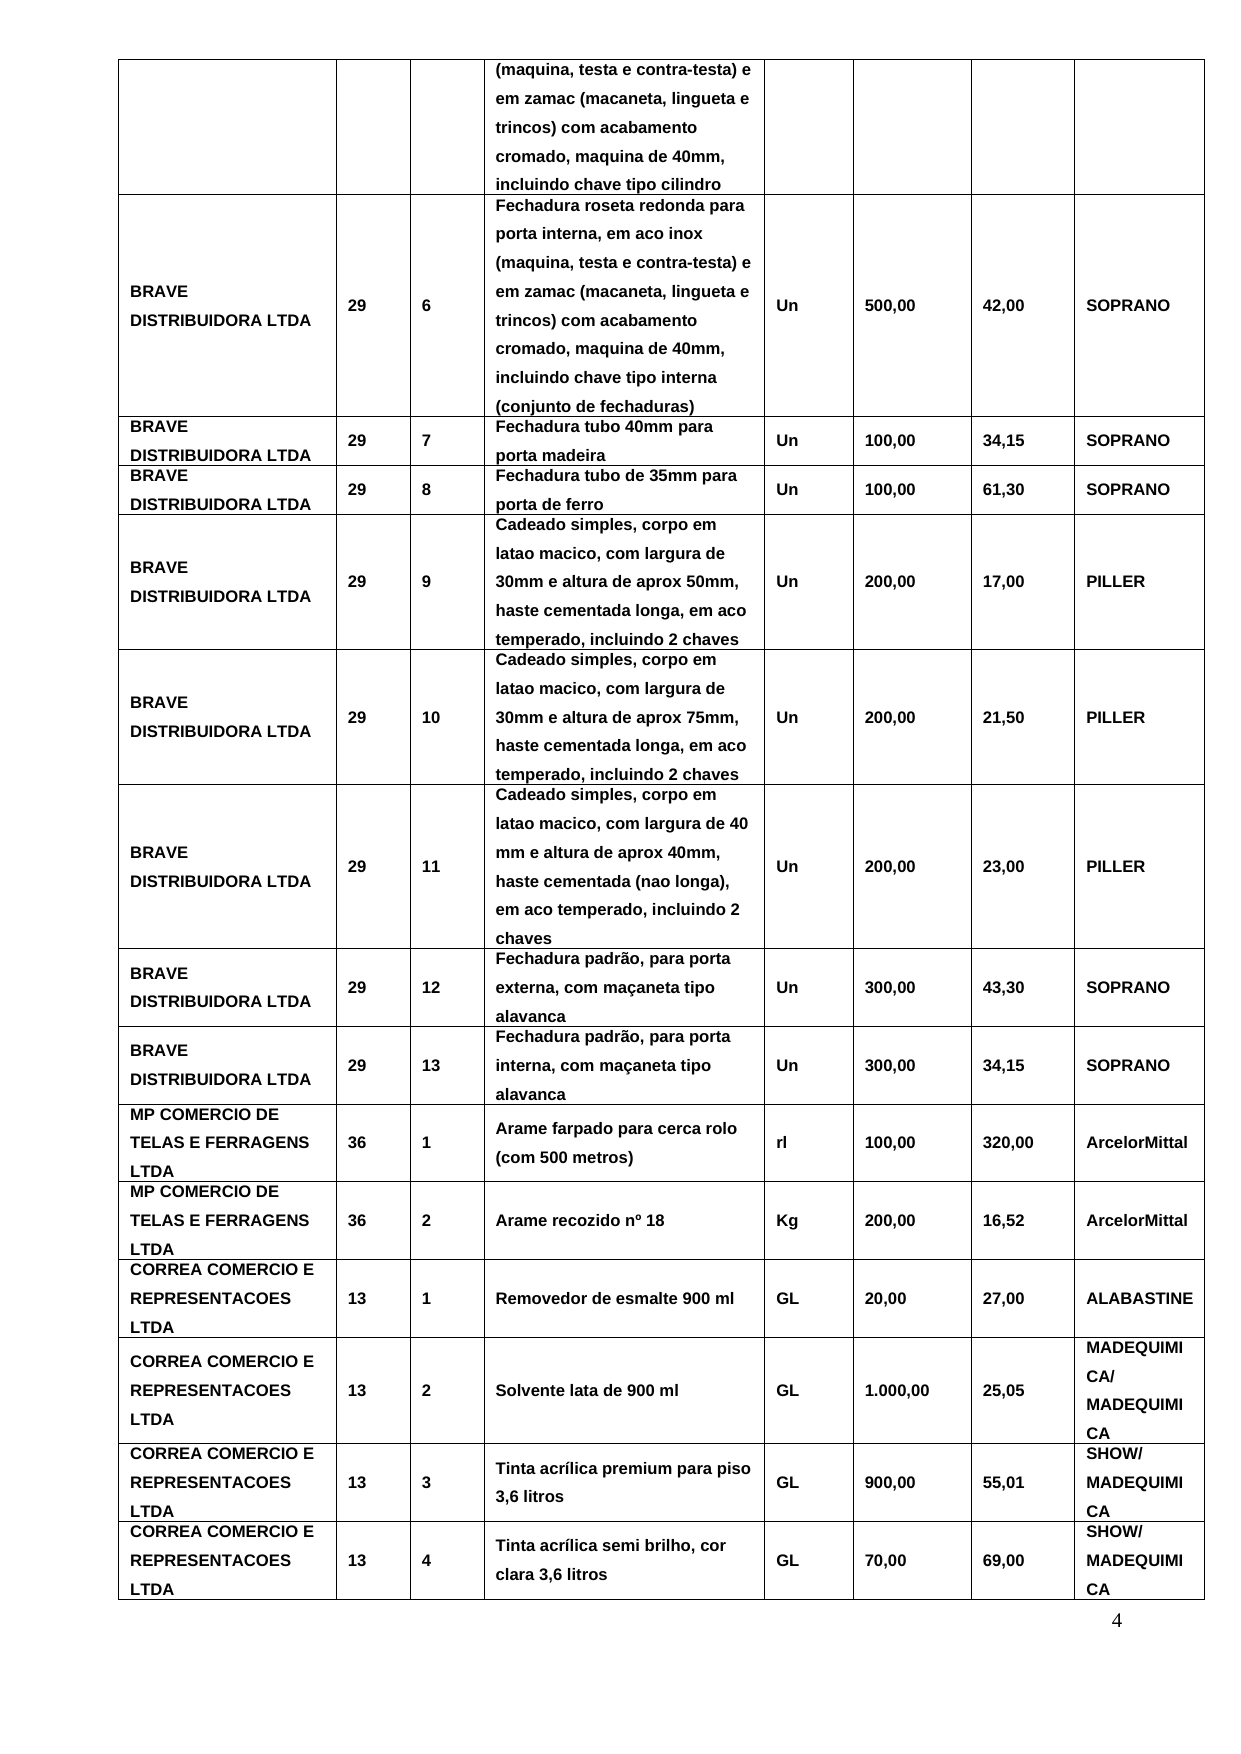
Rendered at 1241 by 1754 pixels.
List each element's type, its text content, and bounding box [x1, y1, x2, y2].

table_cell [972, 60, 1074, 194]
table_cell GL [765, 1260, 853, 1337]
table_cell SOPRANO [1075, 466, 1204, 514]
table_cell 69,00 [972, 1522, 1074, 1598]
table_cell 200,00 [854, 1182, 971, 1259]
table_cell BRAVE DISTRIBUIDORA LTDA [119, 650, 336, 784]
table_cell 9 [411, 515, 484, 649]
table_cell 12 [411, 949, 484, 1026]
table_cell Un [765, 785, 853, 948]
table_cell BRAVE DISTRIBUIDORA LTDA [119, 1027, 336, 1103]
table_cell 200,00 [854, 650, 971, 784]
table_cell CORREA COMERCIO E REPRESENTACOES LTDA [119, 1444, 336, 1521]
table_cell [337, 60, 410, 194]
table_cell SOPRANO [1075, 949, 1204, 1026]
table_cell 17,00 [972, 515, 1074, 649]
table_cell PILLER [1075, 515, 1204, 649]
table_cell Cadeado simples, corpo em latao macico, com largura de 30mm e altura de aprox 75mm, haste cementada longa, em aco temperado, incluindo 2 chaves [485, 650, 764, 784]
table_cell 43,30 [972, 949, 1074, 1026]
table_cell CORREA COMERCIO E REPRESENTACOES LTDA [119, 1522, 336, 1598]
table_cell BRAVE DISTRIBUIDORA LTDA [119, 949, 336, 1026]
table_cell [411, 60, 484, 194]
table_cell Fechadura padrão, para porta interna, com maçaneta tipo alavanca [485, 1027, 764, 1103]
table_cell SHOW/MADEQUIMICA [1075, 1522, 1204, 1598]
table_cell 29 [337, 195, 410, 416]
table_cell SHOW/MADEQUIMICA [1075, 1444, 1204, 1521]
table_cell 23,00 [972, 785, 1074, 948]
table_cell 36 [337, 1182, 410, 1259]
table_cell SOPRANO [1075, 195, 1204, 416]
table_cell GL [765, 1444, 853, 1521]
table_cell Un [765, 515, 853, 649]
table_cell 500,00 [854, 195, 971, 416]
table_cell 29 [337, 417, 410, 465]
table_cell 29 [337, 949, 410, 1026]
table_cell 34,15 [972, 1027, 1074, 1103]
table_cell 320,00 [972, 1105, 1074, 1181]
table_cell SOPRANO [1075, 417, 1204, 465]
table_cell 13 [337, 1522, 410, 1598]
table_cell 2 [411, 1182, 484, 1259]
table_cell 1.000,00 [854, 1338, 971, 1443]
table_cell 300,00 [854, 949, 971, 1026]
table_cell 6 [411, 195, 484, 416]
table_cell 300,00 [854, 1027, 971, 1103]
table_cell MP COMERCIO DE TELAS E FERRAGENS LTDA [119, 1182, 336, 1259]
table_cell PILLER [1075, 785, 1204, 948]
table_cell 1 [411, 1260, 484, 1337]
table_cell 11 [411, 785, 484, 948]
table_cell [1075, 60, 1204, 194]
table_cell PILLER [1075, 650, 1204, 784]
table_cell MP COMERCIO DE TELAS E FERRAGENS LTDA [119, 1105, 336, 1181]
table_cell BRAVE DISTRIBUIDORA LTDA [119, 195, 336, 416]
table_cell Fechadura tubo 40mm para porta madeira [485, 417, 764, 465]
table_cell Kg [765, 1182, 853, 1259]
table_cell [119, 60, 336, 194]
table_cell Fechadura tubo de 35mm para porta de ferro [485, 466, 764, 514]
table_cell 16,52 [972, 1182, 1074, 1259]
table_cell [854, 60, 971, 194]
table_cell Arame farpado para cerca rolo (com 500 metros) [485, 1105, 764, 1181]
table_cell 13 [337, 1338, 410, 1443]
table_cell Un [765, 195, 853, 416]
table_cell Un [765, 949, 853, 1026]
table_cell rl [765, 1105, 853, 1181]
table_cell 29 [337, 785, 410, 948]
table_cell 900,00 [854, 1444, 971, 1521]
table_cell 29 [337, 515, 410, 649]
table_cell 34,15 [972, 417, 1074, 465]
table_cell GL [765, 1522, 853, 1598]
table_cell 100,00 [854, 1105, 971, 1181]
table_cell BRAVE DISTRIBUIDORA LTDA [119, 515, 336, 649]
table_cell (maquina, testa e contra-testa) e em zamac (macaneta, lingueta e trincos) com acabamento cromado, maquina de 40mm, incluindo chave tipo cilindro [485, 60, 764, 194]
table_cell Un [765, 466, 853, 514]
table_cell 8 [411, 466, 484, 514]
table_cell 1 [411, 1105, 484, 1181]
table_cell 3 [411, 1444, 484, 1521]
table_cell 29 [337, 466, 410, 514]
table_cell Un [765, 650, 853, 784]
table_cell Solvente lata de 900 ml [485, 1338, 764, 1443]
table_cell Cadeado simples, corpo em latao macico, com largura de 40 mm e altura de aprox 40mm, haste cementada (nao longa), em aco temperado, incluindo 2 chaves [485, 785, 764, 948]
table_cell ArcelorMittal [1075, 1105, 1204, 1181]
table_cell Removedor de esmalte 900 ml [485, 1260, 764, 1337]
table_cell [765, 60, 853, 194]
table_cell ALABASTINE [1075, 1260, 1204, 1337]
table_cell 61,30 [972, 466, 1074, 514]
table_cell 13 [337, 1444, 410, 1521]
table_cell Cadeado simples, corpo em latao macico, com largura de 30mm e altura de aprox 50mm, haste cementada longa, em aco temperado, incluindo 2 chaves [485, 515, 764, 649]
table_cell 13 [411, 1027, 484, 1103]
table_cell Tinta acrílica premium para piso 3,6 litros [485, 1444, 764, 1521]
table_cell 4 [411, 1522, 484, 1598]
table_cell CORREA COMERCIO E REPRESENTACOES LTDA [119, 1260, 336, 1337]
table_cell Arame recozido nº 18 [485, 1182, 764, 1259]
table_cell 7 [411, 417, 484, 465]
table_cell 200,00 [854, 785, 971, 948]
table_cell 70,00 [854, 1522, 971, 1598]
table_cell 20,00 [854, 1260, 971, 1337]
table_cell ArcelorMittal [1075, 1182, 1204, 1259]
table_cell Tinta acrílica semi brilho, cor clara 3,6 litros [485, 1522, 764, 1598]
table_cell 36 [337, 1105, 410, 1181]
table_cell CORREA COMERCIO E REPRESENTACOES LTDA [119, 1338, 336, 1443]
table_cell BRAVE DISTRIBUIDORA LTDA [119, 785, 336, 948]
table_cell BRAVE DISTRIBUIDORA LTDA [119, 466, 336, 514]
table_cell Fechadura padrão, para porta externa, com maçaneta tipo alavanca [485, 949, 764, 1026]
table_cell BRAVE DISTRIBUIDORA LTDA [119, 417, 336, 465]
table_cell 55,01 [972, 1444, 1074, 1521]
table_cell Un [765, 1027, 853, 1103]
table_cell Un [765, 417, 853, 465]
table_cell 27,00 [972, 1260, 1074, 1337]
table_cell 13 [337, 1260, 410, 1337]
table_cell Fechadura roseta redonda para porta interna, em aco inox (maquina, testa e contra-testa) e em zamac (macaneta, lingueta e trincos) com acabamento cromado, maquina de 40mm, incluindo chave tipo interna (conjunto de fechaduras) [485, 195, 764, 416]
table_cell 29 [337, 1027, 410, 1103]
table_cell 10 [411, 650, 484, 784]
table_cell MADEQUIMICA/MADEQUIMICA [1075, 1338, 1204, 1443]
table_cell GL [765, 1338, 853, 1443]
table_cell 42,00 [972, 195, 1074, 416]
table_cell 25,05 [972, 1338, 1074, 1443]
table_cell 200,00 [854, 515, 971, 649]
table_cell 2 [411, 1338, 484, 1443]
table_cell SOPRANO [1075, 1027, 1204, 1103]
table_cell 100,00 [854, 466, 971, 514]
table_cell 29 [337, 650, 410, 784]
table_cell 21,50 [972, 650, 1074, 784]
table_cell 100,00 [854, 417, 971, 465]
